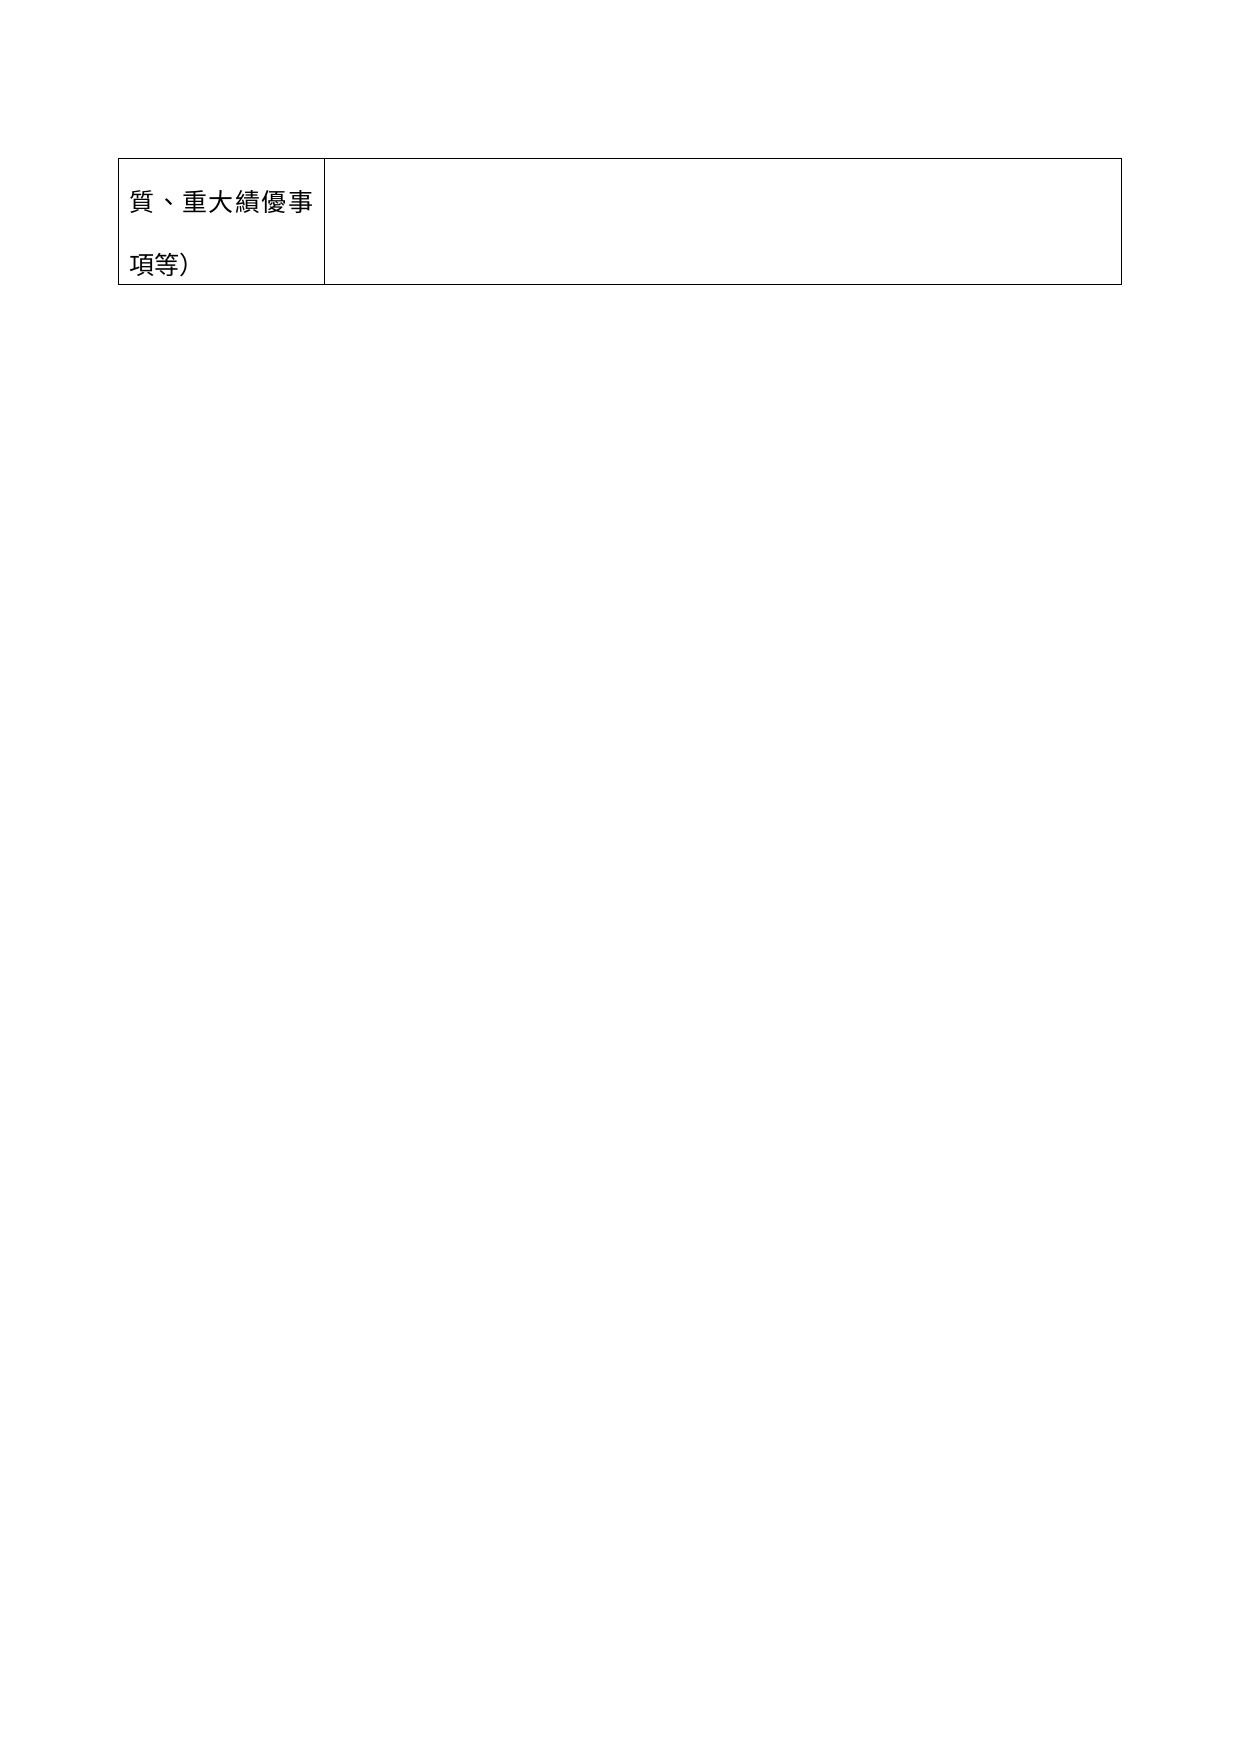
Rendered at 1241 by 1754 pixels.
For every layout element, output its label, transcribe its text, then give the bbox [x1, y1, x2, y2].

table_cell 質、重大績優事項等） [119, 159, 324, 284]
table_cell [325, 159, 1121, 284]
